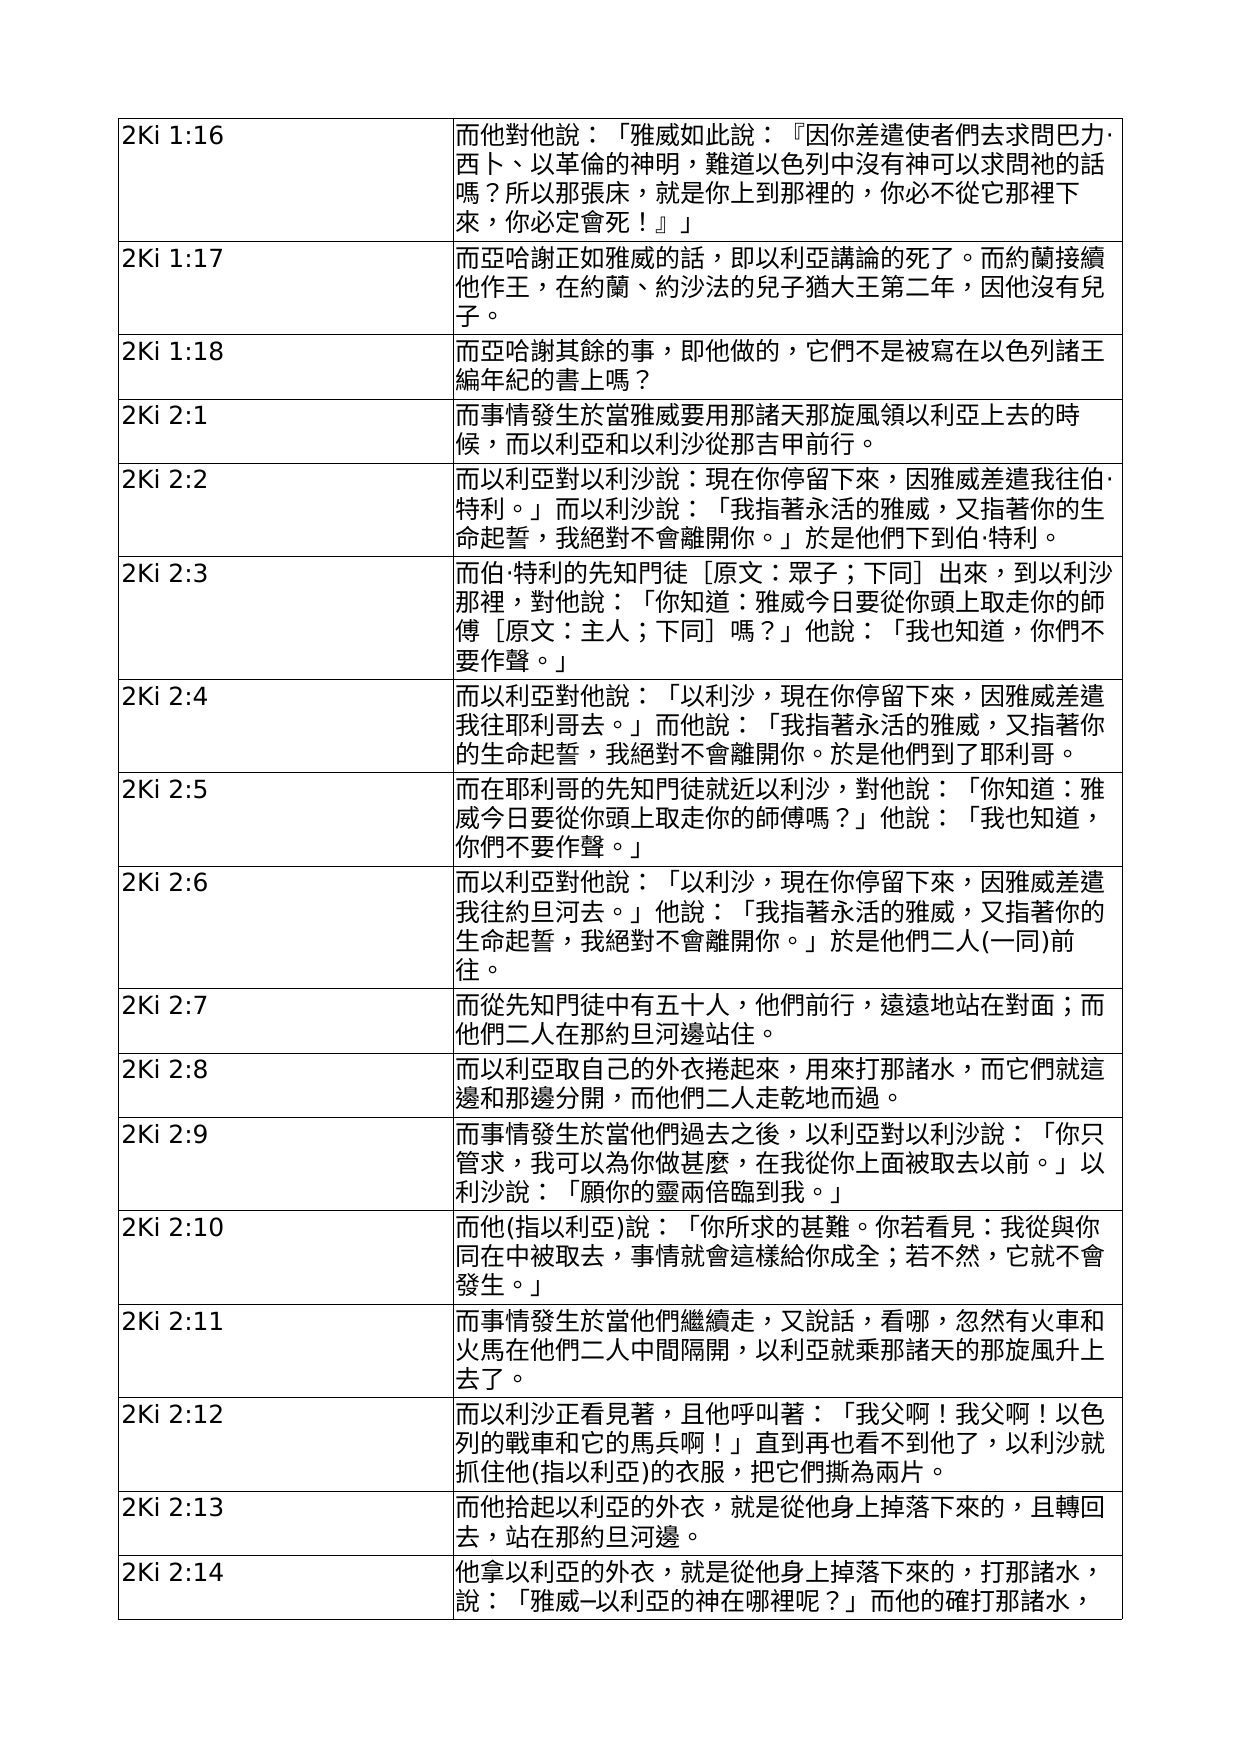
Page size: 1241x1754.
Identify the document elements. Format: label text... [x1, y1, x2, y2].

table_cell 2Ki 2:1 [119, 400, 453, 463]
table_cell 而事情發生於當他們過去之後，以利亞對以利沙說：「你只管求，我可以為你做甚麼，在我從你上面被取去以前。」以利沙說：「願你的靈兩倍臨到我。」 [454, 1118, 1122, 1210]
table_cell 而在耶利哥的先知門徒就近以利沙，對他說：「你知道：雅威今日要從你頭上取走你的師傅嗎？」他說：「我也知道，你們不要作聲。」 [454, 773, 1122, 866]
table_cell 2Ki 2:9 [119, 1118, 453, 1210]
table_cell 2Ki 2:8 [119, 1054, 453, 1117]
table_cell 2Ki 2:11 [119, 1305, 453, 1397]
table_cell 而亞哈謝正如雅威的話，即以利亞講論的死了。而約蘭接續他作王，在約蘭、約沙法的兒子猶大王第二年，因他沒有兒子。 [454, 242, 1122, 334]
table_cell 2Ki 2:4 [119, 680, 453, 772]
table_cell 而事情發生於當他們繼續走，又說話，看哪，忽然有火車和火馬在他們二人中間隔開，以利亞就乘那諸天的那旋風升上去了。 [454, 1305, 1122, 1397]
table_cell 2Ki 2:3 [119, 557, 453, 679]
table_cell 2Ki 1:18 [119, 335, 453, 398]
table_cell 而從先知門徒中有五十人，他們前行，遠遠地站在對面；而他們二人在那約旦河邊站住。 [454, 989, 1122, 1052]
table_cell 而他對他說：「雅威如此說：『因你差遣使者們去求問巴力‧西卜、以革倫的神明，難道以色列中沒有神可以求問祂的話嗎？所以那張床，就是你上到那裡的，你必不從它那裡下來，你必定會死！』」 [454, 119, 1122, 241]
table_cell 而以利亞對他說：「以利沙，現在你停留下來，因雅威差遣我往耶利哥去。」而他說：「我指著永活的雅威，又指著你的生命起誓，我絕對不會離開你。於是他們到了耶利哥。 [454, 680, 1122, 772]
table_cell 而他拾起以利亞的外衣，就是從他身上掉落下來的，且轉回去，站在那約旦河邊。 [454, 1492, 1122, 1555]
table_cell 2Ki 2:10 [119, 1211, 453, 1304]
table_cell 而以利亞對以利沙說：現在你停留下來，因雅威差遣我往伯‧特利。」而以利沙說：「我指著永活的雅威，又指著你的生命起誓，我絕對不會離開你。」於是他們下到伯‧特利。 [454, 464, 1122, 556]
table_cell 2Ki 2:7 [119, 989, 453, 1052]
table_cell 2Ki 2:6 [119, 867, 453, 988]
table_cell 2Ki 2:14 [119, 1556, 453, 1619]
table_cell 2Ki 2:2 [119, 464, 453, 556]
table_cell 2Ki 2:13 [119, 1492, 453, 1555]
table_cell 2Ki 1:16 [119, 119, 453, 241]
table_cell 而他(指以利亞)說：「你所求的甚難。你若看見：我從與你同在中被取去，事情就會這樣給你成全；若不然，它就不會發生。」 [454, 1211, 1122, 1304]
table_cell 2Ki 2:5 [119, 773, 453, 866]
table_cell 而以利亞取自己的外衣捲起來，用來打那諸水，而它們就這邊和那邊分開，而他們二人走乾地而過。 [454, 1054, 1122, 1117]
table_cell 而以利亞對他說：「以利沙，現在你停留下來，因雅威差遣我往約旦河去。」他說：「我指著永活的雅威，又指著你的生命起誓，我絕對不會離開你。」於是他們二人(一同)前往。 [454, 867, 1122, 988]
table_cell 而以利沙正看見著，且他呼叫著：「我父啊！我父啊！以色列的戰車和它的馬兵啊！」直到再也看不到他了，以利沙就抓住他(指以利亞)的衣服，把它們撕為兩片。 [454, 1398, 1122, 1491]
table_cell 而事情發生於當雅威要用那諸天那旋風領以利亞上去的時候，而以利亞和以利沙從那吉甲前行。 [454, 400, 1122, 463]
table_cell 2Ki 2:12 [119, 1398, 453, 1491]
table_cell 而伯‧特利的先知門徒［原文：眾子；下同］出來，到以利沙那裡，對他說：「你知道：雅威今日要從你頭上取走你的師傅［原文：主人；下同］嗎？」他說：「我也知道，你們不要作聲。」 [454, 557, 1122, 679]
table_cell 而亞哈謝其餘的事，即他做的，它們不是被寫在以色列諸王編年紀的書上嗎？ [454, 335, 1122, 398]
table_cell 2Ki 1:17 [119, 242, 453, 334]
table_cell 他拿以利亞的外衣，就是從他身上掉落下來的，打那諸水，說：「雅威─以利亞的神在哪裡呢？」而他的確打那諸水， [454, 1556, 1122, 1619]
